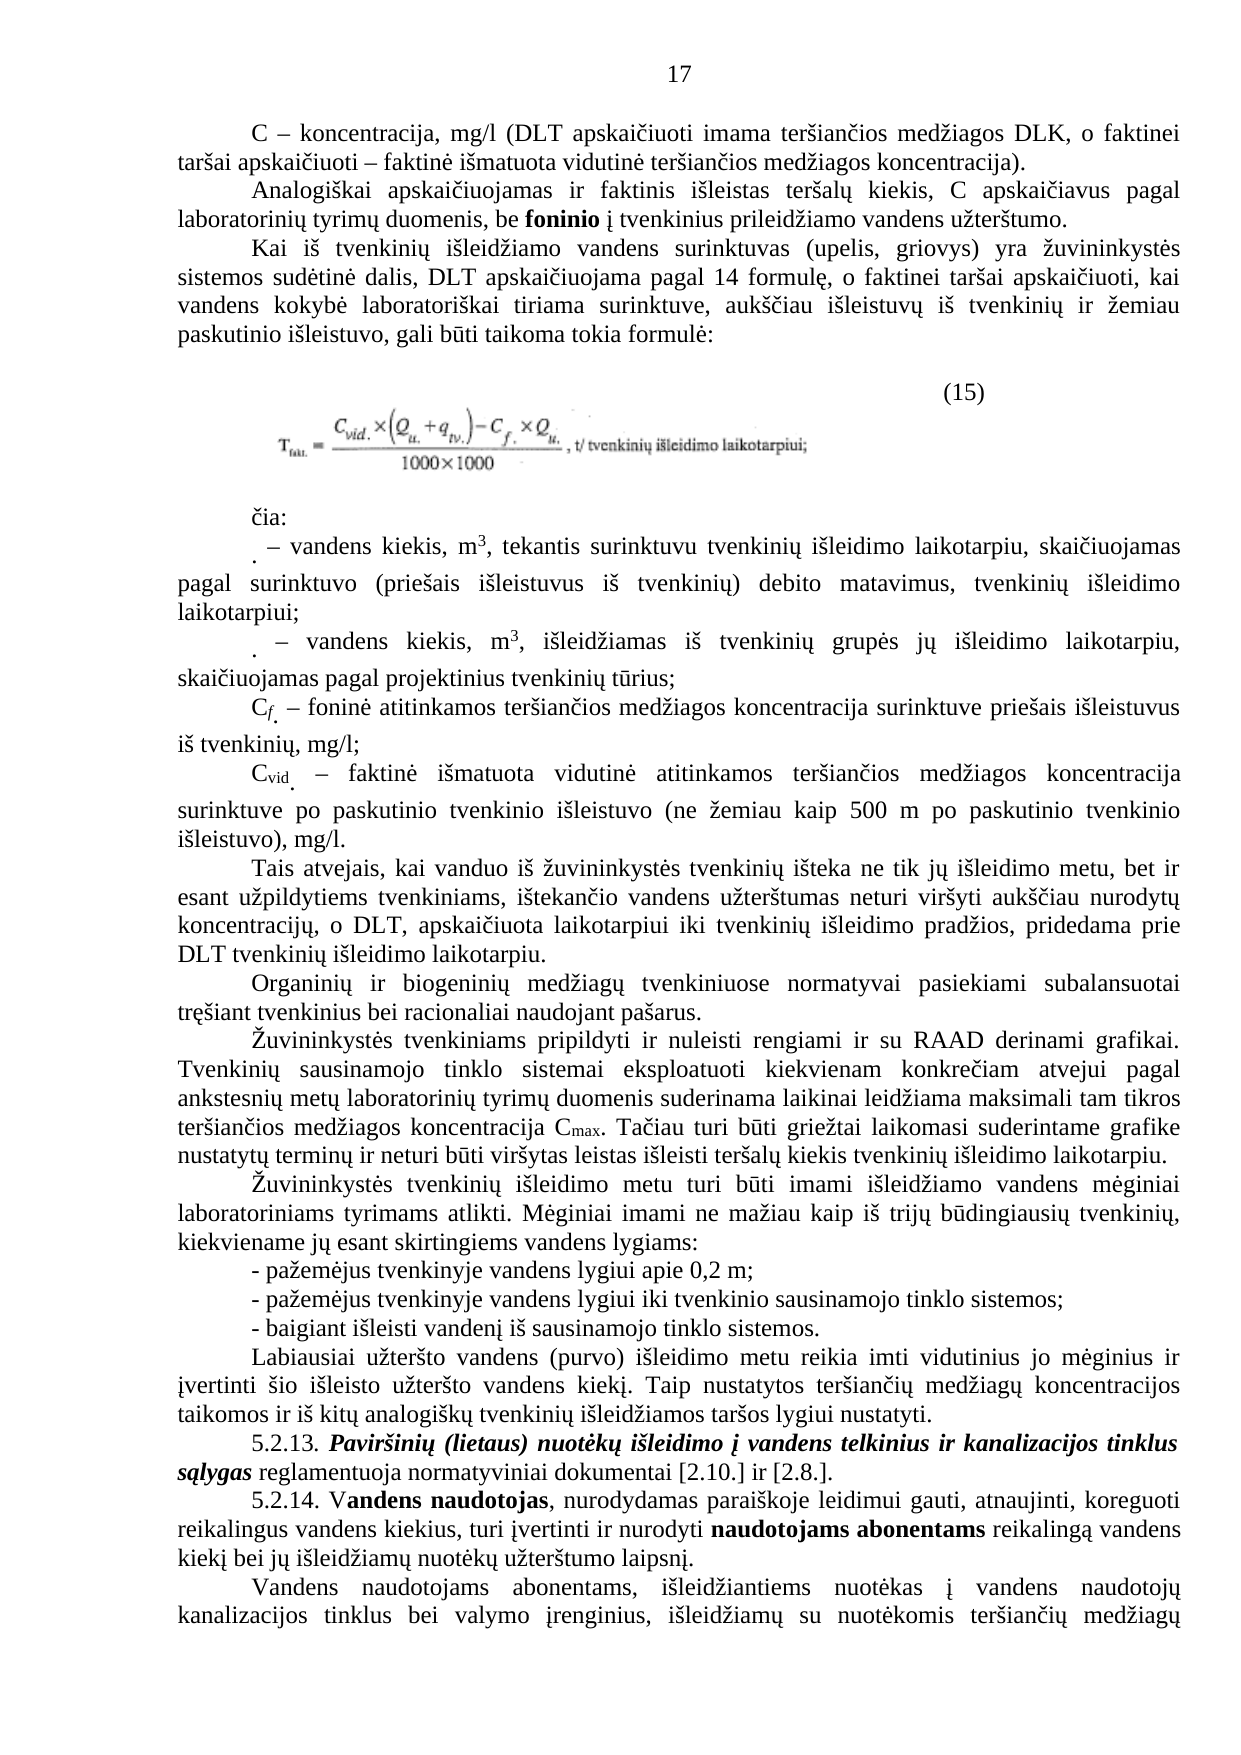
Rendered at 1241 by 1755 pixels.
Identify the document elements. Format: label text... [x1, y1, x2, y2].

text - pažemėjus tvenkinyje vandens lygiui apie 0,2 m; [177, 1255, 1181, 1284]
text Žuvininkystės tvenkinių išleidimo metu turi būti imami išleidžiamo vandens mėginiai laboratoriniams tyrimams atlikti. Mėginiai imami ne mažiau kaip iš trijų būdingiausių tvenkinių, kiekviename jų esant skirtingiems vandens lygiams: [177, 1169, 1181, 1255]
text Kai iš tvenkinių išleidžiamo vandens surinktuvas (upelis, griovys) yra žuvininkystės sistemos sudėtinė dalis, DLT apskaičiuojama pagal 14 formulę, o faktinei taršai apskaičiuoti, kai vandens kokybė laboratoriškai tiriama surinktuve, aukščiau išleistuvų iš tvenkinių ir žemiau paskutinio išleistuvo, gali būti taikoma tokia formulė: [177, 233, 1181, 348]
text - baigiant išleisti vandenį iš sausinamojo tinklo sistemos. [177, 1313, 1181, 1342]
text - pažemėjus tvenkinyje vandens lygiui iki tvenkinio sausinamojo tinklo sistemos; [177, 1284, 1181, 1313]
text Organinių ir biogeninių medžiagų tvenkiniuose normatyvai pasiekiami subalansuotai tręšiant tvenkinius bei racionaliai naudojant pašarus. [177, 968, 1181, 1025]
text 5.2.13. Paviršinių (lietaus) nuotėkų išleidimo į vandens telkinius ir kanalizacijos tinklus sąlygas reglamentuoja normatyviniai dokumentai [2.10.] ir [2.8.]. [177, 1428, 1181, 1485]
text . – vandens kiekis, m3, tekantis surinktuvu tvenkinių išleidimo laikotarpiu, skaičiuojamas pagal surinktuvo (priešais išleistuvus iš tvenkinių) debito matavimus, tvenkinių išleidimo laikotarpiui; [177, 531, 1181, 626]
text 5.2.14. Vandens naudotojas, nurodydamas paraiškoje leidimui gauti, atnaujinti, koreguoti reikalingus vandens kiekius, turi įvertinti ir nurodyti naudotojams abonentams reikalingą vandens kiekį bei jų išleidžiamų nuotėkų užterštumo laipsnį. [177, 1485, 1181, 1572]
text Tais atvejais, kai vanduo iš žuvininkystės tvenkinių išteka ne tik jų išleidimo metu, bet ir esant užpildytiems tvenkiniams, ištekančio vandens užterštumas neturi viršyti aukščiau nurodytų koncentracijų, o DLT, apskaičiuota laikotarpiui iki tvenkinių išleidimo pradžios, pridedama prie DLT tvenkinių išleidimo laikotarpiu. [177, 853, 1181, 968]
text Cf. – foninė atitinkamos teršiančios medžiagos koncentracija surinktuve priešais išleistuvus iš tvenkinių, mg/l; [177, 692, 1181, 758]
text . – vandens kiekis, m3, išleidžiamas iš tvenkinių grupės jų išleidimo laikotarpiu, skaičiuojamas pagal projektinius tvenkinių tūrius; [177, 626, 1181, 692]
text čia: [177, 502, 1181, 531]
text C – koncentracija, mg/l (DLT apskaičiuoti imama teršiančios medžiagos DLK, o faktinei taršai apskaičiuoti – faktinė išmatuota vidutinė teršiančios medžiagos koncentracija). [177, 118, 1181, 176]
text Vandens naudotojams abonentams, išleidžiantiems nuotėkas į vandens naudotojų kanalizacijos tinklus bei valymo įrenginius, išleidžiamų su nuotėkomis teršiančių medžiagų [177, 1572, 1181, 1629]
text Analogiškai apskaičiuojamas ir faktinis išleistas teršalų kiekis, C apskaičiavus pagal laboratorinių tyrimų duomenis, be foninio į tvenkinius prileidžiamo vandens užterštumo. [177, 176, 1181, 233]
text Labiausiai užteršto vandens (purvo) išleidimo metu reikia imti vidutinius jo mėginius ir įvertinti šio išleisto užteršto vandens kiekį. Taip nustatytos teršiančių medžiagų koncentracijos taikomos ir iš kitų analogiškų tvenkinių išleidžiamos taršos lygiui nustatyti. [177, 1342, 1181, 1428]
text Cvid. – faktinė išmatuota vidutinė atitinkamos teršiančios medžiagos koncentracija surinktuve po paskutinio tvenkinio išleistuvo (ne žemiau kaip 500 m po paskutinio tvenkinio išleistuvo), mg/l. [177, 758, 1181, 853]
text (15) [177, 377, 1181, 474]
text Žuvininkystės tvenkiniams pripildyti ir nuleisti rengiami ir su RAAD derinami grafikai. Tvenkinių sausinamojo tinklo sistemai eksploatuoti kiekvienam konkrečiam atvejui pagal ankstesnių metų laboratorinių tyrimų duomenis suderinama laikinai leidžiama maksimali tam tikros teršiančios medžiagos koncentracija Cmax. Tačiau turi būti griežtai laikomasi suderintame grafike nustatytų terminų ir neturi būti viršytas leistas išleisti teršalų kiekis tvenkinių išleidimo laikotarpiu. [177, 1025, 1181, 1169]
